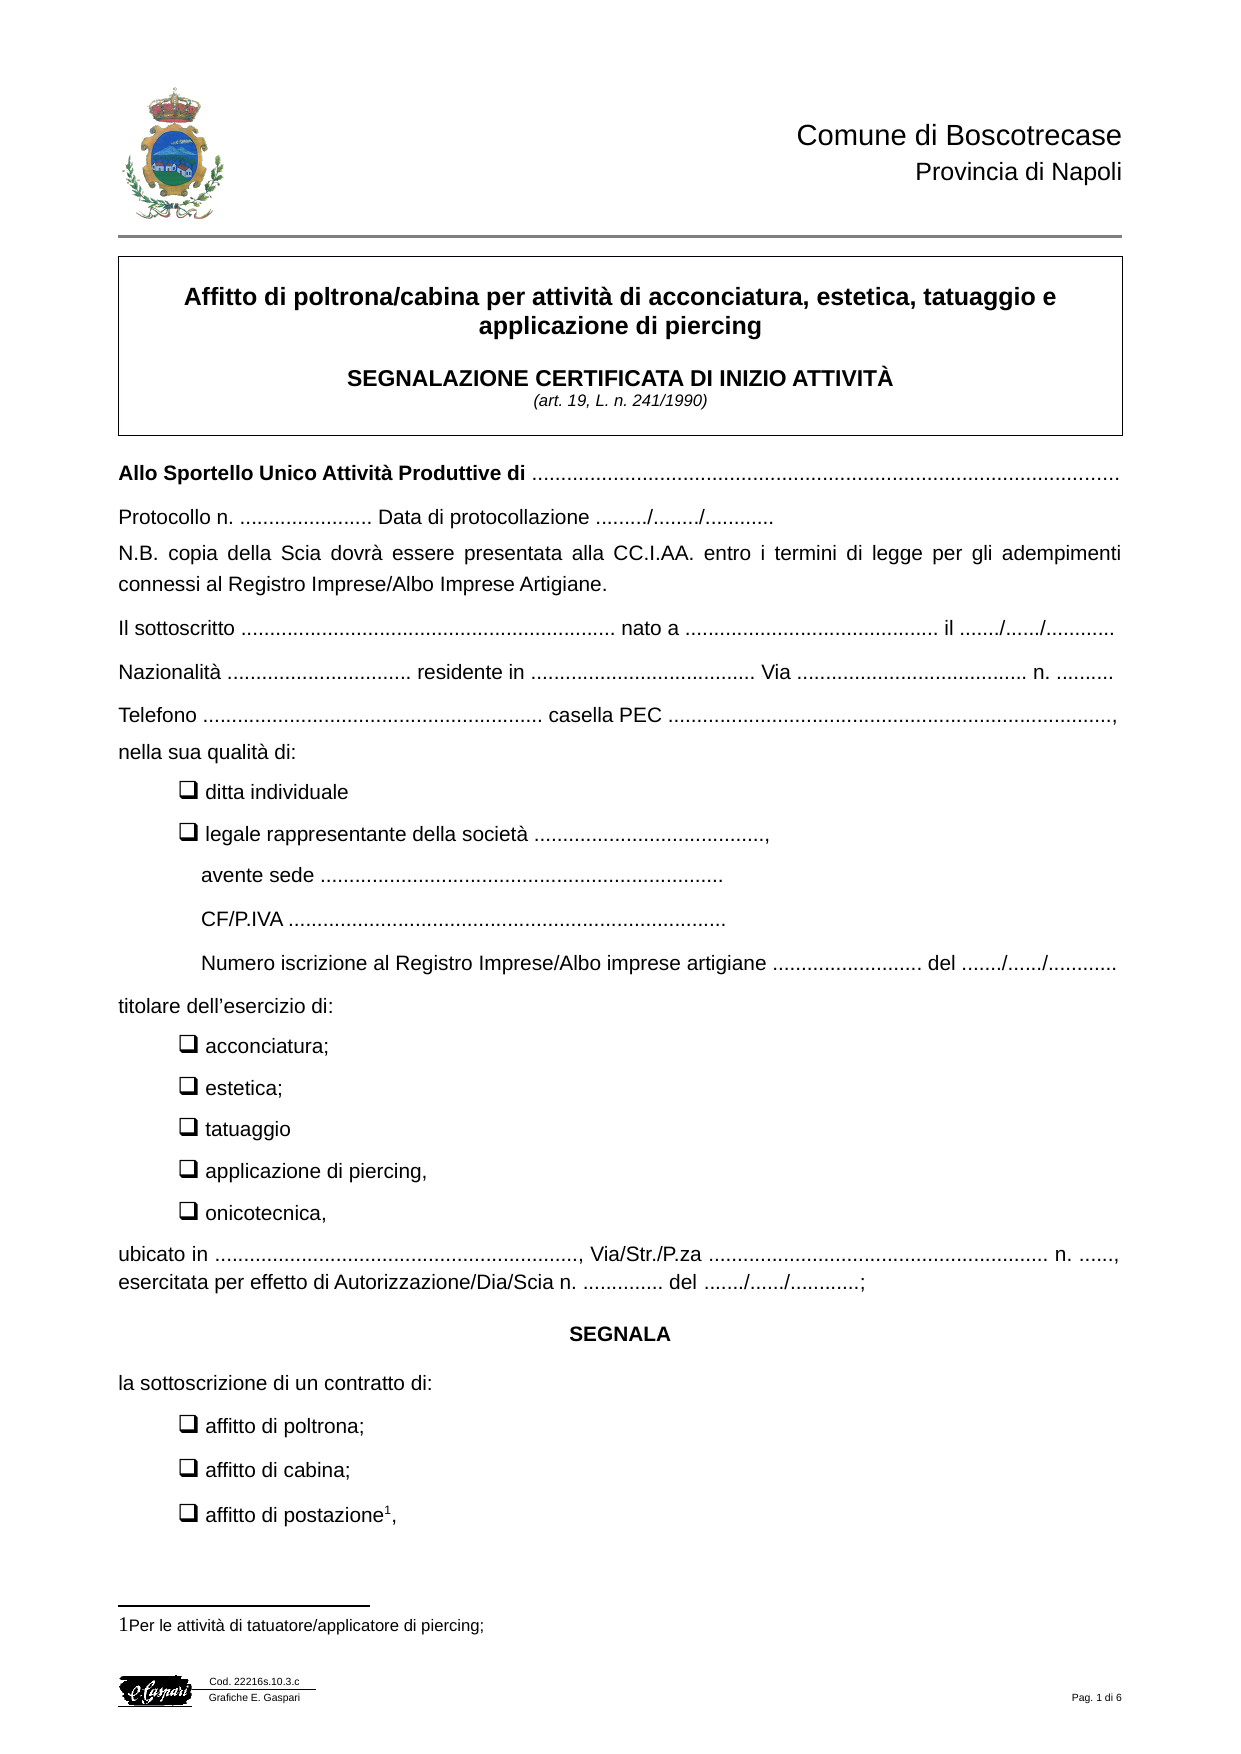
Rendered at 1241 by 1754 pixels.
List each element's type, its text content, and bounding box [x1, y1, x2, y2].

text  onicotecnica, [177, 1201, 1122, 1226]
picture [122, 87, 224, 118]
table_header Affitto di poltrona/cabina per attività di acconciatura, estetica, tatuaggio e applicazione di piercing SEGNALAZIONE CERTIFICATA DI INIZIO ATTIVITÀ (art. 19, L. n. 241/1990) [119, 257, 1122, 435]
text Nazionalità ................................ residente in ....................................... Via ........................................ n. .......... [118, 659, 1122, 683]
text  tatuaggio [177, 1117, 1122, 1142]
text CF/P.IVA ............................................................................ [201, 907, 1122, 931]
text Allo Sportello Unico Attività Produttive di [118, 461, 1122, 485]
text  ditta individuale [177, 780, 1122, 805]
text Per le attività di tatuatore/applicatore di piercing; [118, 1612, 1122, 1636]
text la sottoscrizione di un contratto di: [118, 1371, 1122, 1395]
text titolare dell’esercizio di: [118, 994, 1122, 1018]
text Comune di Boscotrecase [118, 118, 1122, 152]
picture [118, 1674, 192, 1706]
text  legale rappresentante della società ........................................, [177, 821, 1122, 846]
text  affitto di poltrona; [177, 1414, 1122, 1439]
text Telefono ........................................................... casella PEC ............................................................................., [118, 703, 1122, 727]
text  affitto di cabina; [177, 1458, 1122, 1483]
text ubicato in ..............................................................., Via/Str./P.za ........................................................... n. ......, esercitata per effetto di Autorizzazione/Dia/Scia n. .............. del ......./....../............; [118, 1242, 1122, 1294]
text avente sede ...................................................................... [201, 863, 1122, 887]
picture [122, 185, 224, 219]
text N.B. copia della Scia dovrà essere presentata alla CC.I.AA. entro i termini di legge per gli adempimenti connessi al Registro Imprese/Albo Imprese Artigiane. [118, 541, 1122, 596]
text  applicazione di piercing, [177, 1159, 1122, 1184]
text nella sua qualità di: [118, 740, 1122, 764]
text Protocollo n. ....................... Data di protocollazione ........./......../............ [118, 505, 1122, 529]
text SEGNALA [118, 1322, 1122, 1346]
text  affitto di postazione, [177, 1503, 1122, 1528]
text Il sottoscritto ................................................................. nato a ............................................ il ......./....../............ [118, 616, 1122, 640]
text Numero iscrizione al Registro Imprese/Albo imprese artigiane .......................... del ......./....../............ [201, 950, 1122, 974]
text Provincia di Napoli [118, 157, 1122, 185]
text  estetica; [177, 1076, 1122, 1101]
picture [122, 152, 224, 157]
text  acconciatura; [177, 1034, 1122, 1059]
